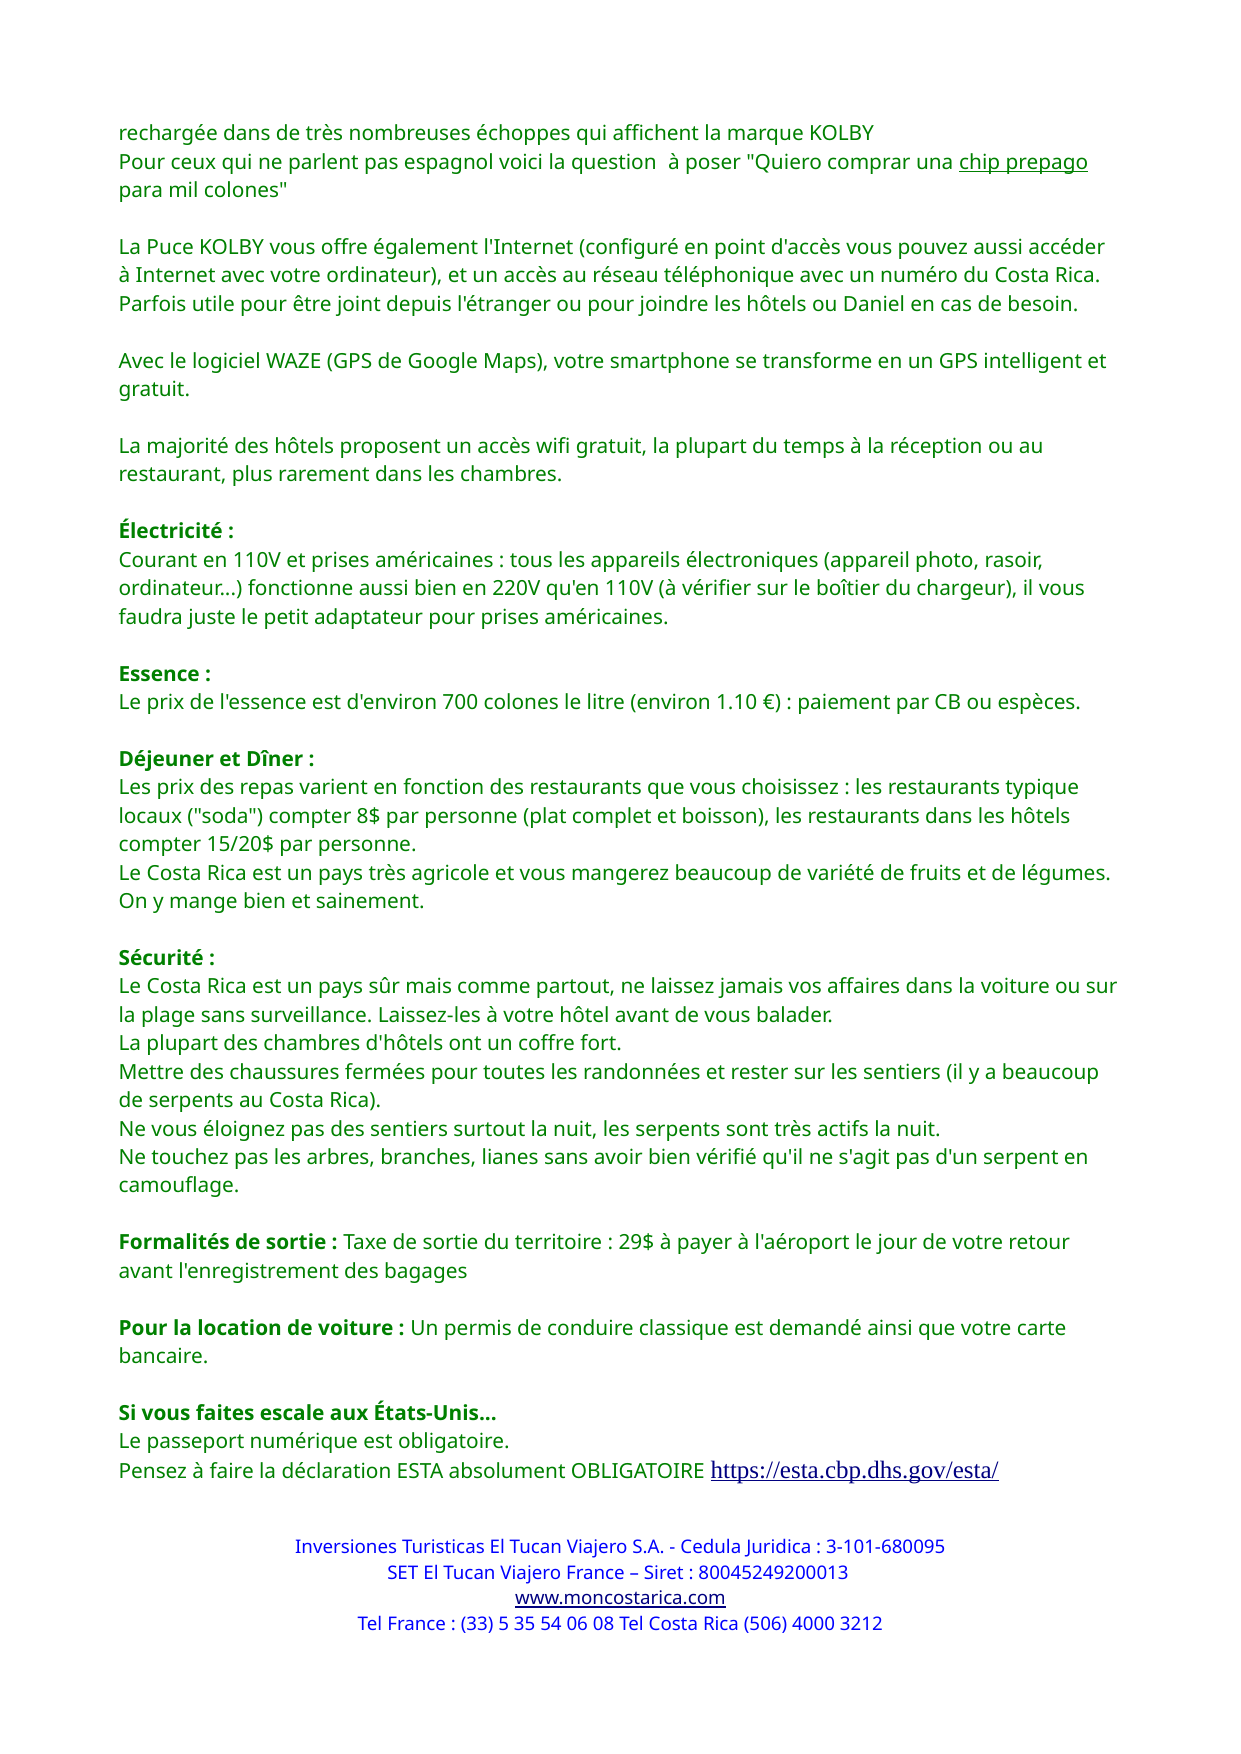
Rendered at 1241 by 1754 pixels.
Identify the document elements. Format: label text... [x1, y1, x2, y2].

text Mettre des chaussures fermées pour toutes les randonnées et rester sur les sentiers (il y a beaucoup de serpents au Costa Rica). [118, 1057, 1122, 1114]
text Déjeuner et Dîner : Les prix des repas varient en fonction des restaurants que vous choisissez : les restaurants typique locaux ("soda") compter 8$ par personne (plat complet et boisson), les restaurants dans les hôtels compter 15/20$ par personne. Le Costa Rica est un pays très agricole et vous mangerez beaucoup de variété de fruits et de légumes. On y mange bien et sainement. [118, 744, 1122, 914]
text Si vous faites escale aux États-Unis... [118, 1369, 1122, 1426]
text Sécurité : [118, 943, 1122, 971]
text Ne touchez pas les arbres, branches, lianes sans avoir bien vérifié qu'il ne s'agit pas d'un serpent en camouflage. [118, 1142, 1122, 1199]
text La Puce KOLBY vous offre également l'Internet (configuré en point d'accès vous pouvez aussi accéder à Internet avec votre ordinateur), et un accès au réseau téléphonique avec un numéro du Costa Rica. Parfois utile pour être joint depuis l'étranger ou pour joindre les hôtels ou Daniel en cas de besoin. Avec le logiciel WAZE (GPS de Google Maps), votre smartphone se transforme en un GPS intelligent et gratuit. La majorité des hôtels proposent un accès wifi gratuit, la plupart du temps à la réception ou au restaurant, plus rarement dans les chambres. [118, 232, 1122, 488]
text Pour la location de voiture : Un permis de conduire classique est demandé ainsi que votre carte bancaire. [118, 1313, 1122, 1369]
text rechargée dans de très nombreuses échoppes qui affichent la marque KOLBY [118, 118, 1122, 147]
text Formalités de sortie : Taxe de sortie du territoire : 29$ à payer à l'aéroport le jour de votre retour avant l'enregistrement des bagages [118, 1199, 1122, 1284]
text Le passeport numérique est obligatoire. Pensez à faire la déclaration ESTA absolument OBLIGATOIRE https://esta.cbp.dhs.gov/esta/ [118, 1426, 1122, 1484]
text Pour ceux qui ne parlent pas espagnol voici la question à poser "Quiero comprar una chip prepago para mil colones" [118, 147, 1122, 204]
text Ne vous éloignez pas des sentiers surtout la nuit, les serpents sont très actifs la nuit. [118, 1114, 1122, 1142]
text Le Costa Rica est un pays sûr mais comme partout, ne laissez jamais vos affaires dans la voiture ou sur la plage sans surveillance. Laissez-les à votre hôtel avant de vous balader. [118, 971, 1122, 1028]
text Essence : Le prix de l'essence est d'environ 700 colones le litre (environ 1.10 €) : paiement par CB ou espèces. [118, 630, 1122, 744]
text La plupart des chambres d'hôtels ont un coffre fort. [118, 1028, 1122, 1057]
text Électricité : Courant en 110V et prises américaines : tous les appareils électroniques (appareil photo, rasoir, ordinateur...) fonctionne aussi bien en 220V qu'en 110V (à vérifier sur le boîtier du chargeur), il vous faudra juste le petit adaptateur pour prises américaines. [118, 516, 1122, 630]
